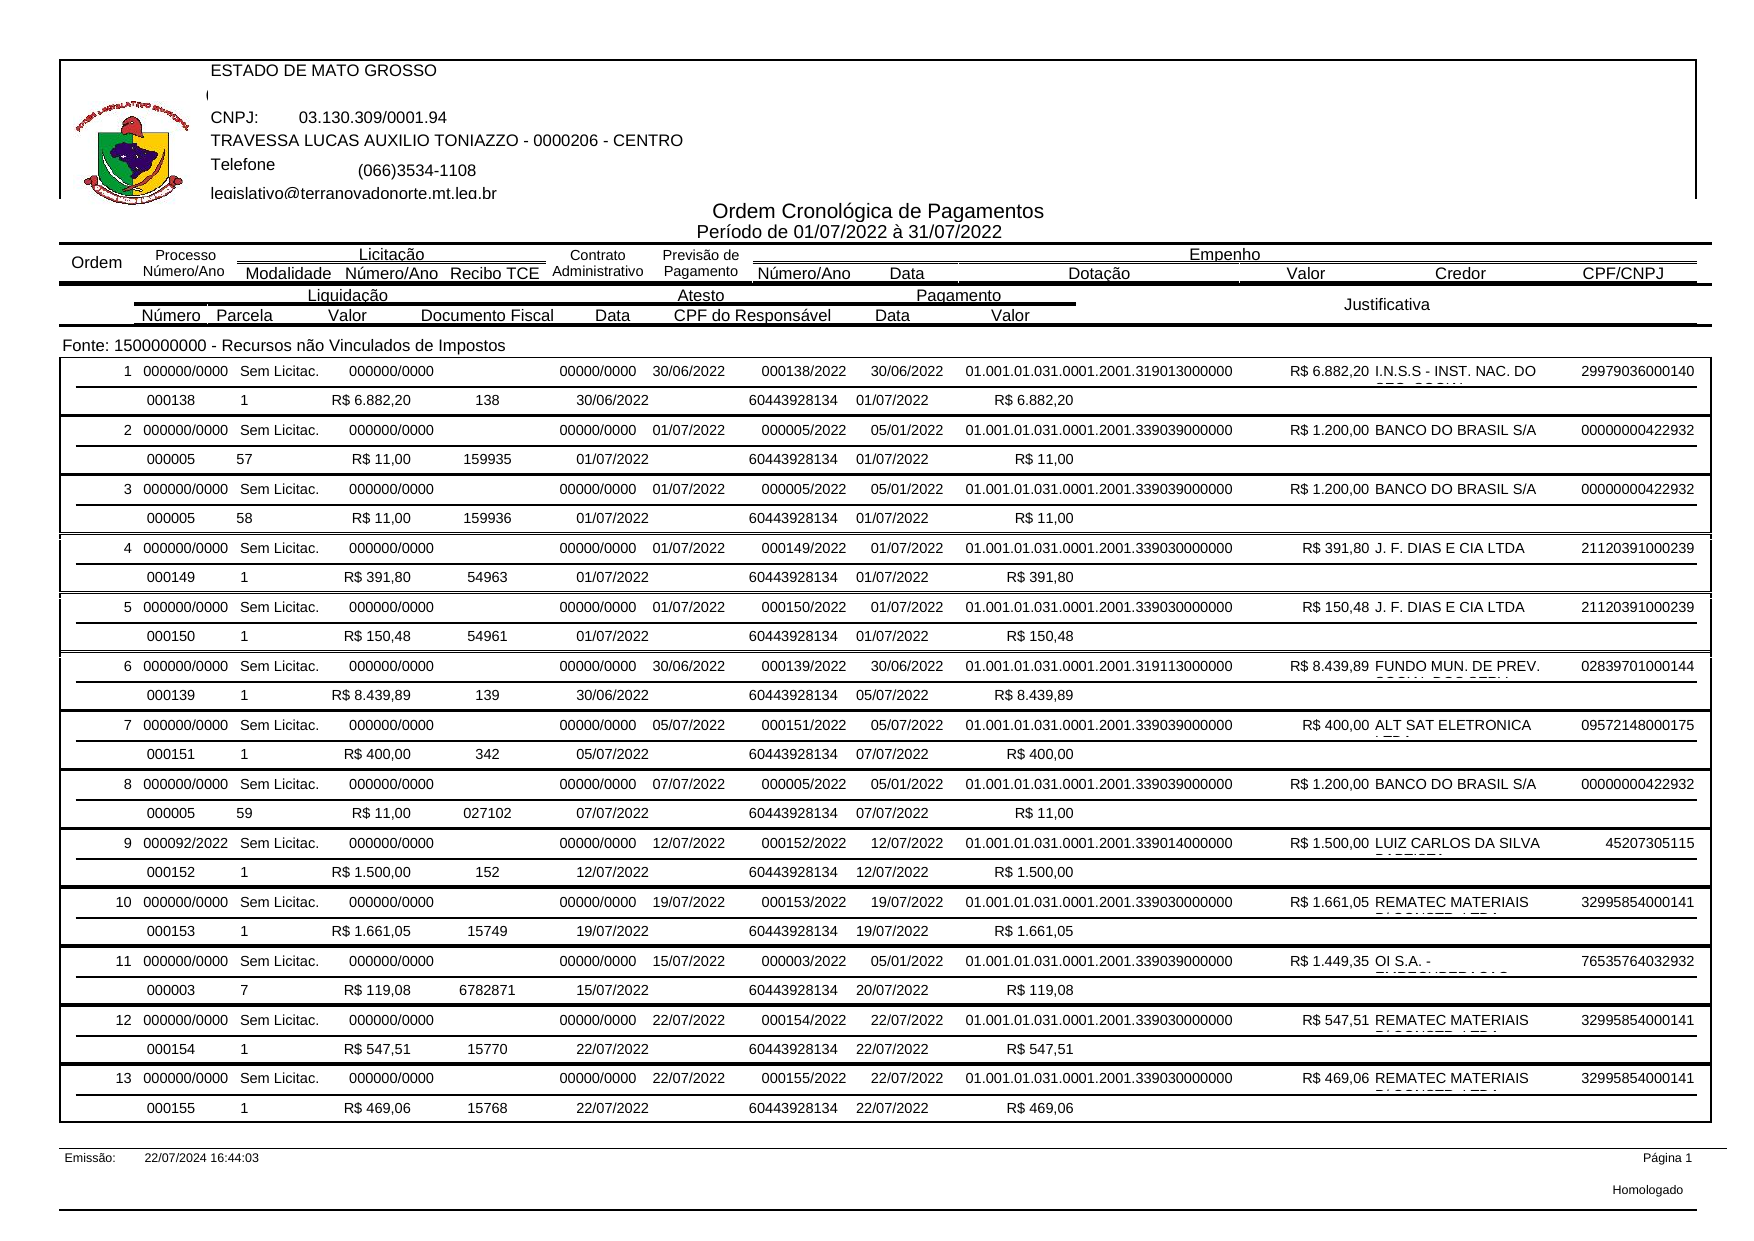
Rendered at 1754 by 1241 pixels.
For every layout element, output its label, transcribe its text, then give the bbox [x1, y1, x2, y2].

table_cell 22/07/2022 [649, 1070, 752, 1091]
table_cell [61, 594, 1710, 598]
table_cell 000000/0000 [134, 422, 237, 442]
table_cell Liquidação [134, 286, 561, 302]
table_cell 15770 [414, 1041, 561, 1061]
table_cell 60443928134 [664, 1100, 841, 1120]
table_cell 000005/2022 [753, 775, 855, 796]
table_cell J. F. DIAS E CIA LTDA [1372, 599, 1549, 619]
table_cell 9 [76, 834, 134, 855]
table_cell 1 [208, 864, 281, 884]
table_cell 000000/0000 [340, 893, 443, 914]
table_cell R$ 1.200,00 [1240, 775, 1372, 796]
table_cell Sem Licitac. [237, 716, 340, 737]
table_cell 59 [208, 805, 281, 825]
table_cell R$ 1.661,05 [281, 923, 414, 943]
table_cell 1 [208, 1100, 281, 1120]
table_cell 01.001.01.031.0001.2001.339030000000 [959, 893, 1239, 914]
table_cell Ordem Cronológica de Pagamentos [59, 199, 1697, 221]
table_cell 000149 [134, 569, 207, 589]
table_cell 30/06/2022 [561, 392, 664, 413]
table_cell 00000000422932 [1549, 481, 1697, 501]
table_cell [61, 363, 76, 414]
table_cell [61, 422, 76, 473]
table_cell 7 [76, 716, 134, 737]
table_cell [332, 1150, 1374, 1209]
table_cell [1122, 221, 1697, 228]
table_cell [76, 506, 1697, 510]
table_cell REMATEC MATERIAIS P/ CONSTR. LTDA [1372, 893, 1549, 914]
table_cell Sem Licitac. [237, 952, 340, 973]
table_cell 01/07/2022 [841, 510, 944, 531]
table_cell 05/01/2022 [855, 422, 958, 442]
table_cell Processo Número/Ano [134, 245, 237, 281]
table_cell [76, 683, 1697, 687]
table_cell BANCO DO BRASIL S/A [1372, 775, 1549, 796]
table_cell 60443928134 [664, 805, 841, 825]
table_cell ESTADO DE MATO GROSSO [208, 61, 1107, 90]
table_cell [208, 90, 1104, 108]
table_cell [61, 716, 76, 768]
table_cell R$ 8.439,89 [1240, 658, 1372, 678]
table_cell 19/07/2022 [841, 923, 944, 943]
table_cell 4 [76, 540, 134, 560]
table_cell 60443928134 [664, 451, 841, 472]
table_cell [61, 1165, 332, 1209]
table_cell [61, 535, 1710, 539]
table_cell 00000000422932 [1549, 422, 1697, 442]
table_cell 32995854000141 [1549, 1011, 1697, 1032]
table_cell 000150 [134, 628, 207, 648]
table_cell 00000/0000 [546, 481, 649, 501]
table_cell R$ 1.200,00 [1240, 422, 1372, 442]
table_cell 01/07/2022 [841, 392, 944, 413]
table_cell 60443928134 [664, 569, 841, 589]
table_cell 60443928134 [664, 392, 841, 413]
table_cell [1076, 569, 1697, 589]
table_cell 12/07/2022 [841, 864, 944, 884]
table_cell 1 [208, 569, 281, 589]
table_cell 07/07/2022 [649, 775, 752, 796]
table_cell R$ 469,06 [281, 1100, 414, 1120]
table_cell [76, 923, 134, 944]
table_cell 000005/2022 [753, 481, 855, 501]
table_cell 1 [208, 687, 281, 707]
table_cell LUIZ CARLOS DA SILVA BAPTISTA [1372, 834, 1549, 855]
table_cell [1375, 1175, 1691, 1182]
table_cell [443, 363, 546, 383]
table_cell 01/07/2022 [649, 422, 752, 442]
table_cell 12/07/2022 [649, 834, 752, 855]
table_cell 1 [208, 923, 281, 943]
table_cell Sem Licitac. [237, 1070, 340, 1091]
table_cell 10 [76, 893, 134, 914]
table_cell 60443928134 [664, 923, 841, 943]
table_cell 00000/0000 [546, 1011, 649, 1032]
table_cell 05/07/2022 [649, 716, 752, 737]
table_cell [76, 864, 134, 885]
table_cell 01.001.01.031.0001.2001.319013000000 [959, 363, 1239, 383]
table_cell [443, 540, 546, 560]
table_cell Sem Licitac. [237, 834, 340, 855]
table_cell [76, 392, 134, 414]
table_cell 57 [208, 451, 281, 472]
table_cell 60443928134 [664, 864, 841, 884]
table_cell [1076, 451, 1697, 472]
table_cell 30/06/2022 [561, 687, 664, 707]
table_cell BANCO DO BRASIL S/A [1372, 422, 1549, 442]
table_cell 00000/0000 [546, 716, 649, 737]
table_cell [1691, 1175, 1721, 1204]
table_cell R$ 6.882,20 [281, 392, 414, 413]
table_cell 159935 [414, 451, 561, 472]
table_cell [1107, 61, 1695, 108]
table_cell 22/07/2022 [561, 1100, 664, 1120]
table_cell [59, 228, 693, 242]
table_cell 01.001.01.031.0001.2001.339030000000 [959, 540, 1239, 560]
table_cell [443, 775, 546, 796]
table_cell 139 [414, 687, 561, 707]
table_cell 000005 [134, 805, 207, 825]
table_cell Valor [1240, 264, 1372, 281]
table_cell [1697, 245, 1712, 283]
table_cell 000003/2022 [753, 952, 855, 973]
table_cell CPF/CNPJ [1549, 264, 1697, 281]
table_cell 000003 [134, 982, 207, 1002]
table_cell 01.001.01.031.0001.2001.339030000000 [959, 1070, 1239, 1091]
table_cell [76, 569, 134, 591]
table_cell 000138 [134, 392, 207, 413]
table_cell [76, 628, 134, 650]
table_cell [1102, 177, 1107, 199]
table_cell 2 [76, 422, 134, 442]
table_cell 000153 [134, 923, 207, 943]
table_cell 05/01/2022 [855, 952, 958, 973]
table_cell R$ 6.882,20 [1240, 363, 1372, 383]
table_cell 6 [76, 658, 134, 678]
table_cell [1076, 392, 1697, 413]
table_cell 05/07/2022 [855, 716, 958, 737]
table_cell 45207305115 [1549, 834, 1697, 855]
table_cell Empenho [753, 245, 1697, 261]
table_cell [61, 1070, 76, 1121]
table_cell 00000/0000 [546, 1070, 649, 1091]
table_cell [1076, 1100, 1697, 1120]
table_cell [1076, 687, 1697, 707]
table_cell legislativo@terranovadonorte.mt.leg.br [208, 184, 1102, 199]
table_cell 000000/0000 [134, 481, 237, 501]
table_cell 60443928134 [664, 1041, 841, 1061]
table_cell 07/07/2022 [841, 746, 944, 766]
table_cell [1076, 982, 1697, 1002]
table_cell 000150/2022 [753, 599, 855, 619]
table_cell [76, 801, 1697, 805]
table_cell [59, 1123, 1712, 1147]
table_cell R$ 469,06 [944, 1100, 1076, 1120]
table_cell 000000/0000 [340, 834, 443, 855]
table_cell 22/07/2022 [649, 1011, 752, 1032]
table_cell 000139 [134, 687, 207, 707]
table_cell 000152 [134, 864, 207, 884]
table_cell 05/01/2022 [855, 775, 958, 796]
table_cell R$ 11,00 [944, 510, 1076, 531]
table_cell I.N.S.S - INST. NAC. DO SEG. SOCIAL [1372, 363, 1549, 383]
table_cell 000154 [134, 1041, 207, 1061]
table_cell [1697, 286, 1712, 324]
table_cell [59, 327, 1712, 336]
table_cell [1076, 805, 1697, 825]
table_cell [61, 476, 1710, 481]
table_cell R$ 391,80 [944, 569, 1076, 589]
table_cell 15768 [414, 1100, 561, 1120]
table_cell [192, 81, 204, 199]
table_cell [61, 948, 1710, 952]
table_cell 1 [208, 1041, 281, 1061]
table_cell 000000/0000 [340, 1070, 443, 1091]
table_cell Número [134, 306, 207, 323]
table_cell 01/07/2022 [841, 569, 944, 589]
table_cell [1697, 422, 1710, 473]
table_cell 01/07/2022 [841, 628, 944, 648]
table_cell [1076, 746, 1697, 766]
table_cell 000154/2022 [753, 1011, 855, 1032]
table_cell [61, 775, 76, 827]
table_cell 15/07/2022 [649, 952, 752, 973]
table_cell 1 [208, 628, 281, 648]
table_cell [76, 510, 134, 532]
table_cell REMATEC MATERIAIS P/ CONSTR. LTDA [1372, 1011, 1549, 1032]
table_cell [61, 61, 207, 71]
table_cell R$ 1.500,00 [281, 864, 414, 884]
table_cell 58 [208, 510, 281, 531]
table_cell [1076, 923, 1697, 943]
table_cell CNPJ: [208, 108, 296, 131]
table_cell 30/06/2022 [855, 363, 958, 383]
table_cell [61, 481, 76, 532]
table_cell [1697, 775, 1710, 827]
table_cell 138 [414, 392, 561, 413]
table_cell [443, 599, 546, 619]
table_cell 60443928134 [664, 982, 841, 1002]
table_cell [76, 919, 1697, 923]
table_cell 01.001.01.031.0001.2001.339039000000 [959, 775, 1239, 796]
table_cell 01.001.01.031.0001.2001.339014000000 [959, 834, 1239, 855]
table_cell Homologado [1509, 1182, 1686, 1197]
table_cell [61, 830, 1710, 834]
table_cell Modalidade [237, 264, 340, 281]
table_cell 00000/0000 [546, 422, 649, 442]
table_cell [1697, 658, 1710, 709]
table_cell 1 [208, 746, 281, 766]
table_cell R$ 6.882,20 [944, 392, 1076, 413]
table_cell 000000/0000 [134, 716, 237, 737]
table_cell [1697, 834, 1710, 885]
table_cell [76, 451, 134, 473]
table_cell [1076, 510, 1697, 531]
table_cell 12/07/2022 [561, 864, 664, 884]
table_cell 54963 [414, 569, 561, 589]
table_cell 15749 [414, 923, 561, 943]
table_cell 21120391000239 [1549, 599, 1697, 619]
table_cell [1697, 1070, 1710, 1121]
table_cell [61, 71, 73, 199]
table_cell Sem Licitac. [237, 540, 340, 560]
table_cell [355, 155, 1107, 161]
table_cell 000000/0000 [340, 599, 443, 619]
table_cell Emissão: [61, 1150, 141, 1165]
table_cell OI S.A. - EMRECUPERACAO JUDICIAL [1372, 952, 1549, 973]
table_cell [443, 1070, 546, 1091]
table_cell [61, 599, 76, 650]
table_cell [61, 658, 76, 709]
table_cell [76, 687, 134, 709]
table_cell [1509, 1197, 1686, 1209]
table_cell [1375, 1182, 1509, 1209]
table_cell 01.001.01.031.0001.2001.339039000000 [959, 481, 1239, 501]
table_cell Página 1 [1375, 1150, 1695, 1174]
table_cell 02839701000144 [1549, 658, 1697, 678]
table_cell J. F. DIAS E CIA LTDA [1372, 540, 1549, 560]
table_cell [61, 653, 1710, 657]
table_cell R$ 119,08 [944, 982, 1076, 1002]
table_cell 05/07/2022 [561, 746, 664, 766]
table_cell [1076, 1041, 1697, 1061]
table_cell Justificativa [1076, 286, 1697, 323]
table_cell [1697, 599, 1710, 650]
table_cell 30/06/2022 [855, 658, 958, 678]
table_cell Recibo TCE [443, 264, 546, 281]
table_cell Fonte: 1500000000 - Recursos não Vinculados de Impostos [59, 336, 1284, 357]
table_cell R$ 469,06 [1240, 1070, 1372, 1091]
table_cell 152 [414, 864, 561, 884]
table_cell [76, 1037, 1697, 1041]
table_header [1697, 59, 1747, 242]
table_cell 07/07/2022 [561, 805, 664, 825]
table_cell Número/Ano [753, 264, 855, 281]
table_cell [1686, 1182, 1691, 1209]
table_cell [443, 716, 546, 737]
table_cell R$ 400,00 [944, 746, 1076, 766]
table_cell Sem Licitac. [237, 422, 340, 442]
table_cell 22/07/2022 [841, 1100, 944, 1120]
table_cell Credor [1372, 264, 1549, 281]
table_cell 76535764032932 [1549, 952, 1697, 973]
table_cell 8 [76, 775, 134, 796]
table_cell 19/07/2022 [855, 893, 958, 914]
table_cell ALT SAT ELETRONICA LTDA [1372, 716, 1549, 737]
table_cell Data [561, 306, 664, 323]
table_cell 05/07/2022 [841, 687, 944, 707]
table_cell 01.001.01.031.0001.2001.339039000000 [959, 952, 1239, 973]
table_cell 01/07/2022 [841, 451, 944, 472]
table_cell 000000/0000 [134, 775, 237, 796]
table_cell R$ 8.439,89 [944, 687, 1076, 707]
table_cell [61, 712, 1710, 716]
table_cell [76, 982, 134, 1003]
table_cell 000000/0000 [134, 1070, 237, 1091]
table_cell 07/07/2022 [841, 805, 944, 825]
table_cell 60443928134 [664, 687, 841, 707]
table_cell 22/07/2024 16:44:03 [141, 1150, 332, 1165]
table_cell 09572148000175 [1549, 716, 1697, 737]
table_cell Sem Licitac. [237, 1011, 340, 1032]
table_cell [76, 388, 1697, 392]
table_cell 01.001.01.031.0001.2001.339039000000 [959, 422, 1239, 442]
table_cell R$ 547,51 [944, 1041, 1076, 1061]
table_cell [76, 1100, 134, 1121]
table_cell R$ 1.500,00 [944, 864, 1076, 884]
table_cell [1697, 481, 1710, 532]
table_cell Número/Ano [340, 264, 443, 281]
table_cell [443, 834, 546, 855]
table_cell 00000/0000 [546, 540, 649, 560]
table_cell [1102, 161, 1107, 177]
table_cell 22/07/2022 [855, 1011, 958, 1032]
table_cell 7 [208, 982, 281, 1002]
table_cell 000005 [134, 451, 207, 472]
table_cell Valor [944, 306, 1076, 323]
table_cell [192, 71, 207, 81]
table_cell 60443928134 [664, 510, 841, 531]
table_cell [76, 447, 1697, 451]
table_cell [76, 624, 1697, 628]
table_cell [443, 1011, 546, 1032]
table_cell 01/07/2022 [561, 451, 664, 472]
table_cell 000000/0000 [134, 658, 237, 678]
table_cell 12 [76, 1011, 134, 1032]
table_cell Previsão de Pagamento [649, 245, 752, 281]
table_cell BANCO DO BRASIL S/A [1372, 481, 1549, 501]
table_cell R$ 1.200,00 [1240, 481, 1372, 501]
table_cell 000092/2022 [134, 834, 237, 855]
table_cell [61, 540, 76, 591]
table_cell 00000/0000 [546, 599, 649, 619]
table_cell [76, 805, 134, 827]
table_cell 05/01/2022 [855, 481, 958, 501]
table_cell [1697, 540, 1710, 591]
table_cell [1697, 716, 1710, 768]
table_cell 22/07/2022 [841, 1041, 944, 1061]
table_cell [1697, 893, 1710, 944]
table_cell 1 [76, 363, 134, 383]
table_cell 3 [76, 481, 134, 501]
table_cell 01/07/2022 [649, 481, 752, 501]
table_cell 000005/2022 [753, 422, 855, 442]
table_cell [1076, 864, 1697, 884]
table_cell 01/07/2022 [855, 540, 958, 560]
table_cell [1697, 952, 1710, 1003]
table_cell R$ 11,00 [281, 451, 414, 472]
table_cell 000153/2022 [753, 893, 855, 914]
table_cell [61, 1066, 1710, 1070]
table_cell [76, 565, 1697, 569]
table_cell R$ 11,00 [944, 805, 1076, 825]
table_cell [1727, 1148, 1747, 1211]
table_cell [76, 746, 134, 768]
table_cell [59, 286, 134, 324]
table_cell R$ 8.439,89 [281, 687, 414, 707]
table_cell 01.001.01.031.0001.2001.339030000000 [959, 599, 1239, 619]
table_cell [61, 417, 1710, 422]
table_cell Licitação [237, 245, 546, 261]
table_cell R$ 150,48 [281, 628, 414, 648]
table_cell 000000/0000 [340, 658, 443, 678]
table_cell [1695, 1150, 1727, 1174]
table_cell Sem Licitac. [237, 363, 340, 383]
table_cell 01/07/2022 [561, 628, 664, 648]
table_cell [443, 893, 546, 914]
table_cell 000000/0000 [340, 481, 443, 501]
table_cell 19/07/2022 [649, 893, 752, 914]
table_cell 30/06/2022 [649, 658, 752, 678]
table_cell R$ 119,08 [281, 982, 414, 1002]
table_cell 000000/0000 [340, 952, 443, 973]
table_cell [1122, 228, 1697, 242]
table_cell [1697, 1011, 1710, 1062]
table_cell 000155/2022 [753, 1070, 855, 1091]
table_cell Data [855, 264, 958, 281]
table_cell 1 [208, 392, 281, 413]
table_cell 5 [76, 599, 134, 619]
table_cell 000000/0000 [134, 1011, 237, 1032]
table_cell [61, 1011, 76, 1062]
table_cell 000151/2022 [753, 716, 855, 737]
table_cell [1076, 628, 1697, 648]
table_cell R$ 1.449,35 [1240, 952, 1372, 973]
table_cell [61, 952, 76, 1003]
table_cell 000138/2022 [753, 363, 855, 383]
table_cell Sem Licitac. [237, 481, 340, 501]
table_cell [1691, 1204, 1721, 1209]
table_cell 01/07/2022 [561, 510, 664, 531]
table_cell 03.130.309/0001.94 [296, 108, 1110, 131]
table_cell [443, 658, 546, 678]
table_cell 01/07/2022 [561, 569, 664, 589]
table_cell 000000/0000 [134, 952, 237, 973]
table_cell [61, 358, 1710, 363]
table_cell 00000/0000 [546, 658, 649, 678]
table_cell Sem Licitac. [237, 658, 340, 678]
table_cell 000005 [134, 510, 207, 531]
table_cell Parcela [208, 306, 281, 323]
table_cell R$ 11,00 [281, 510, 414, 531]
table_cell R$ 400,00 [281, 746, 414, 766]
table_cell TRAVESSA LUCAS AUXILIO TONIAZZO - 0000206 - CENTRO [208, 131, 1107, 154]
table_cell R$ 1.661,05 [944, 923, 1076, 943]
table_cell 01.001.01.031.0001.2001.339039000000 [959, 716, 1239, 737]
table_cell Telefone [208, 155, 355, 184]
table_cell [76, 742, 1697, 746]
table_cell Período de 01/07/2022 à 31/07/2022 [694, 221, 1122, 242]
table_cell 12/07/2022 [855, 834, 958, 855]
table_cell [61, 771, 1710, 775]
table_cell Documento Fiscal [414, 306, 561, 323]
table_cell [61, 1007, 1710, 1011]
table_cell 01/07/2022 [649, 540, 752, 560]
table_cell [61, 889, 1710, 893]
table_cell 000139/2022 [753, 658, 855, 678]
table_cell 22/07/2022 [561, 1041, 664, 1061]
table_cell CPF do Responsável [664, 306, 841, 323]
table_cell 01.001.01.031.0001.2001.319113000000 [959, 658, 1239, 678]
table_cell [76, 978, 1697, 982]
table_cell Valor [281, 306, 414, 323]
table_cell Dotação [959, 264, 1239, 281]
table_cell R$ 1.661,05 [1240, 893, 1372, 914]
table_cell 000000/0000 [134, 893, 237, 914]
table_cell Sem Licitac. [237, 893, 340, 914]
table_cell [443, 952, 546, 973]
table_cell Sem Licitac. [237, 599, 340, 619]
table_cell 000000/0000 [340, 716, 443, 737]
table_cell [1110, 108, 1695, 199]
table_cell 13 [76, 1070, 134, 1091]
table_cell 29979036000140 [1549, 363, 1697, 383]
table_cell 00000000422932 [1549, 775, 1697, 796]
table_cell 00000/0000 [546, 363, 649, 383]
table_cell Contrato Administrativo [546, 245, 649, 281]
table_cell R$ 391,80 [281, 569, 414, 589]
table_cell 60443928134 [664, 746, 841, 766]
table_cell 60443928134 [664, 628, 841, 648]
table_cell 00000/0000 [546, 893, 649, 914]
table_cell 000000/0000 [134, 599, 237, 619]
table_cell (066)3534-1108 [355, 161, 1102, 184]
table_cell 30/06/2022 [649, 363, 752, 383]
table_cell 000151 [134, 746, 207, 766]
table_cell Sem Licitac. [237, 775, 340, 796]
table_cell R$ 547,51 [1240, 1011, 1372, 1032]
table_cell 32995854000141 [1549, 893, 1697, 914]
table_cell R$ 400,00 [1240, 716, 1372, 737]
table_cell R$ 150,48 [1240, 599, 1372, 619]
table_cell 000152/2022 [753, 834, 855, 855]
table_cell 00000/0000 [546, 775, 649, 796]
table_cell 15/07/2022 [561, 982, 664, 1002]
table_cell 000000/0000 [340, 422, 443, 442]
table_cell 00000/0000 [546, 834, 649, 855]
table_cell R$ 11,00 [944, 451, 1076, 472]
table_cell 000000/0000 [340, 1011, 443, 1032]
table_cell 000000/0000 [134, 540, 237, 560]
table_cell 000155 [134, 1100, 207, 1120]
table_cell R$ 11,00 [281, 805, 414, 825]
table_cell Atesto [561, 286, 841, 302]
table_cell R$ 547,51 [281, 1041, 414, 1061]
table_cell 000000/0000 [340, 363, 443, 383]
table_cell 6782871 [414, 982, 561, 1002]
table_cell 01/07/2022 [649, 599, 752, 619]
table_cell 000000/0000 [340, 775, 443, 796]
table_cell 000000/0000 [340, 540, 443, 560]
table_cell Data [841, 306, 944, 323]
table_cell 000149/2022 [753, 540, 855, 560]
table_cell [1721, 1175, 1727, 1211]
table_cell 54961 [414, 628, 561, 648]
table_cell REMATEC MATERIAIS P/ CONSTR. LTDA [1372, 1070, 1549, 1091]
table_cell [1712, 242, 1747, 1147]
table_cell 22/07/2022 [855, 1070, 958, 1091]
table_cell R$ 1.500,00 [1240, 834, 1372, 855]
table_cell 01.001.01.031.0001.2001.339030000000 [959, 1011, 1239, 1032]
table_cell 19/07/2022 [561, 923, 664, 943]
table_cell 11 [76, 952, 134, 973]
table_cell 342 [414, 746, 561, 766]
table_cell Pagamento [841, 286, 1076, 302]
table_cell 20/07/2022 [841, 982, 944, 1002]
table_cell 000000/0000 [134, 363, 237, 383]
table_cell [76, 1041, 134, 1062]
table_cell [61, 834, 76, 885]
table_cell R$ 391,80 [1240, 540, 1372, 560]
table_cell FUNDO MUN. DE PREV. SOCIAL DOS SERV. TERRA NOVA [1372, 658, 1549, 678]
table_cell R$ 150,48 [944, 628, 1076, 648]
table_cell [443, 422, 546, 442]
table_cell [73, 71, 192, 101]
table_cell 32995854000141 [1549, 1070, 1697, 1091]
table_cell [1697, 363, 1710, 414]
table_cell 00000/0000 [546, 952, 649, 973]
table_cell [443, 481, 546, 501]
table_cell Ordem [59, 245, 134, 281]
table_cell [76, 860, 1697, 864]
table_cell [61, 893, 76, 944]
table_cell 21120391000239 [1549, 540, 1697, 560]
table_cell 01/07/2022 [855, 599, 958, 619]
table_cell 159936 [414, 510, 561, 531]
table_cell 027102 [414, 805, 561, 825]
table_cell [59, 221, 693, 228]
table_cell [1284, 336, 1712, 357]
